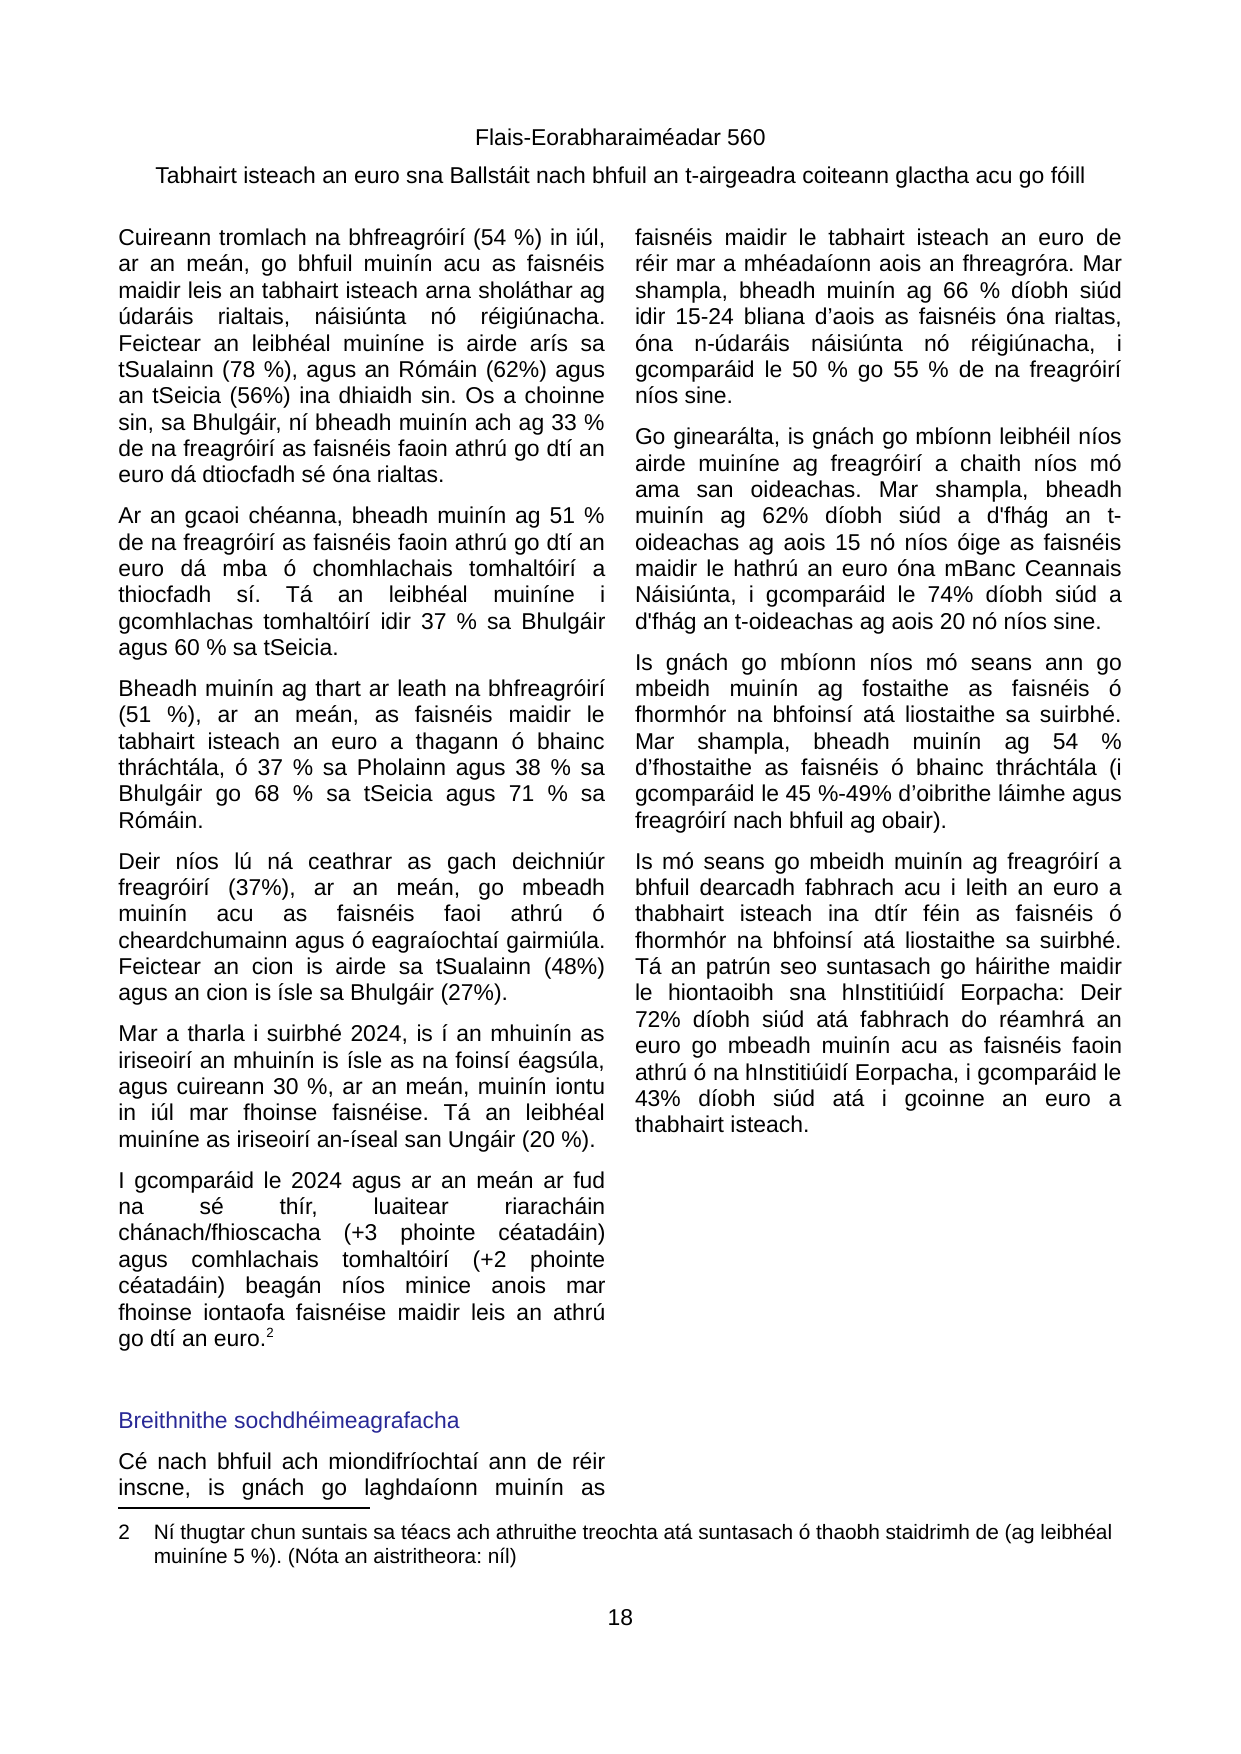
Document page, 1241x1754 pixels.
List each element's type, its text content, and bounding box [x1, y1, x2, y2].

text Ní thugtar chun suntais sa téacs ach athruithe treochta atá suntasach ó thaobh staidrimh de (ag leibhéal muiníne 5 %). (Nóta an aistritheora: níl) [118, 1520, 1122, 1568]
text Bheadh muinín ag thart ar leath na bhfreagróirí (51 %), ar an meán, as faisnéis maidir le tabhairt isteach an euro a thagann ó bhainc thráchtála, ó 37 % sa Pholainn agus 38 % sa Bhulgáir go 68 % sa tSeicia agus 71 % sa Rómáin. [118, 675, 605, 833]
text Deir níos lú ná ceathrar as gach deichniúr freagróirí (37%), ar an meán, go mbeadh muinín acu as faisnéis faoi athrú ó cheardchumainn agus ó eagraíochtaí gairmiúla. Feictear an cion is airde sa tSualainn (48%) agus an cion is ísle sa Bhulgáir (27%). [118, 848, 605, 1006]
text Breithnithe sochdhéimeagrafacha [118, 1407, 605, 1433]
text Cuireann tromlach na bhfreagróirí (54 %) in iúl, ar an meán, go bhfuil muinín acu as faisnéis maidir leis an tabhairt isteach arna sholáthar ag údaráis rialtais, náisiúnta nó réigiúnacha. Feictear an leibhéal muiníne is airde arís sa tSualainn (78 %), agus an Rómáin (62%) agus an tSeicia (56%) ina dhiaidh sin. Os a choinne sin, sa Bhulgáir, ní bheadh muinín ach ag 33 % de na freagróirí as faisnéis faoin athrú go dtí an euro dá dtiocfadh sé óna rialtas. [118, 224, 605, 488]
text Ar an gcaoi chéanna, bheadh muinín ag 51 % de na freagróirí as faisnéis faoin athrú go dtí an euro dá mba ó chomhlachais tomhaltóirí a thiocfadh sí. Tá an leibhéal muiníne i gcomhlachas tomhaltóirí idir 37 % sa Bhulgáir agus 60 % sa tSeicia. [118, 502, 605, 660]
text faisnéis maidir le tabhairt isteach an euro de réir mar a mhéadaíonn aois an fhreagróra. Mar shampla, bheadh muinín ag 66 % díobh siúd idir 15-24 bliana d’aois as faisnéis óna rialtas, óna n-údaráis náisiúnta nó réigiúnacha, i gcomparáid le 50 % go 55 % de na freagróirí níos sine. [635, 224, 1122, 408]
text Cé nach bhfuil ach miondifríochtaí ann de réir inscne, is gnách go laghdaíonn muinín as [118, 1448, 605, 1500]
text Mar a tharla i suirbhé 2024, is í an mhuinín as iriseoirí an mhuinín is ísle as na foinsí éagsúla, agus cuireann 30 %, ar an meán, muinín iontu in iúl mar fhoinse faisnéise. Tá an leibhéal muiníne as iriseoirí an-íseal san Ungáir (20 %). [118, 1020, 605, 1152]
text I gcomparáid le 2024 agus ar an meán ar fud na sé thír, luaitear riaracháin chánach/fhioscacha (+3 phointe céatadáin) agus comhlachais tomhaltóirí (+2 phointe céatadáin) beagán níos minice anois mar fhoinse iontaofa faisnéise maidir leis an athrú go dtí an euro. [118, 1167, 605, 1351]
text Is mó seans go mbeidh muinín ag freagróirí a bhfuil dearcadh fabhrach acu i leith an euro a thabhairt isteach ina dtír féin as faisnéis ó fhormhór na bhfoinsí atá liostaithe sa suirbhé. Tá an patrún seo suntasach go háirithe maidir le hiontaoibh sna hInstitiúidí Eorpacha: Deir 72% díobh siúd atá fabhrach do réamhrá an euro go mbeadh muinín acu as faisnéis faoin athrú ó na hInstitiúidí Eorpacha, i gcomparáid le 43% díobh siúd atá i gcoinne an euro a thabhairt isteach. [635, 848, 1122, 1137]
text Go ginearálta, is gnách go mbíonn leibhéil níos airde muiníne ag freagróirí a chaith níos mó ama san oideachas. Mar shampla, bheadh muinín ag 62% díobh siúd a d'fhág an t-oideachas ag aois 15 nó níos óige as faisnéis maidir le hathrú an euro óna mBanc Ceannais Náisiúnta, i gcomparáid le 74% díobh siúd a d'fhág an t-oideachas ag aois 20 nó níos sine. [635, 423, 1122, 634]
text Is gnách go mbíonn níos mó seans ann go mbeidh muinín ag fostaithe as faisnéis ó fhormhór na bhfoinsí atá liostaithe sa suirbhé. Mar shampla, bheadh muinín ag 54 % d’fhostaithe as faisnéis ó bhainc thráchtála (i gcomparáid le 45 %-49% d’oibrithe láimhe agus freagróirí nach bhfuil ag obair). [635, 648, 1122, 833]
